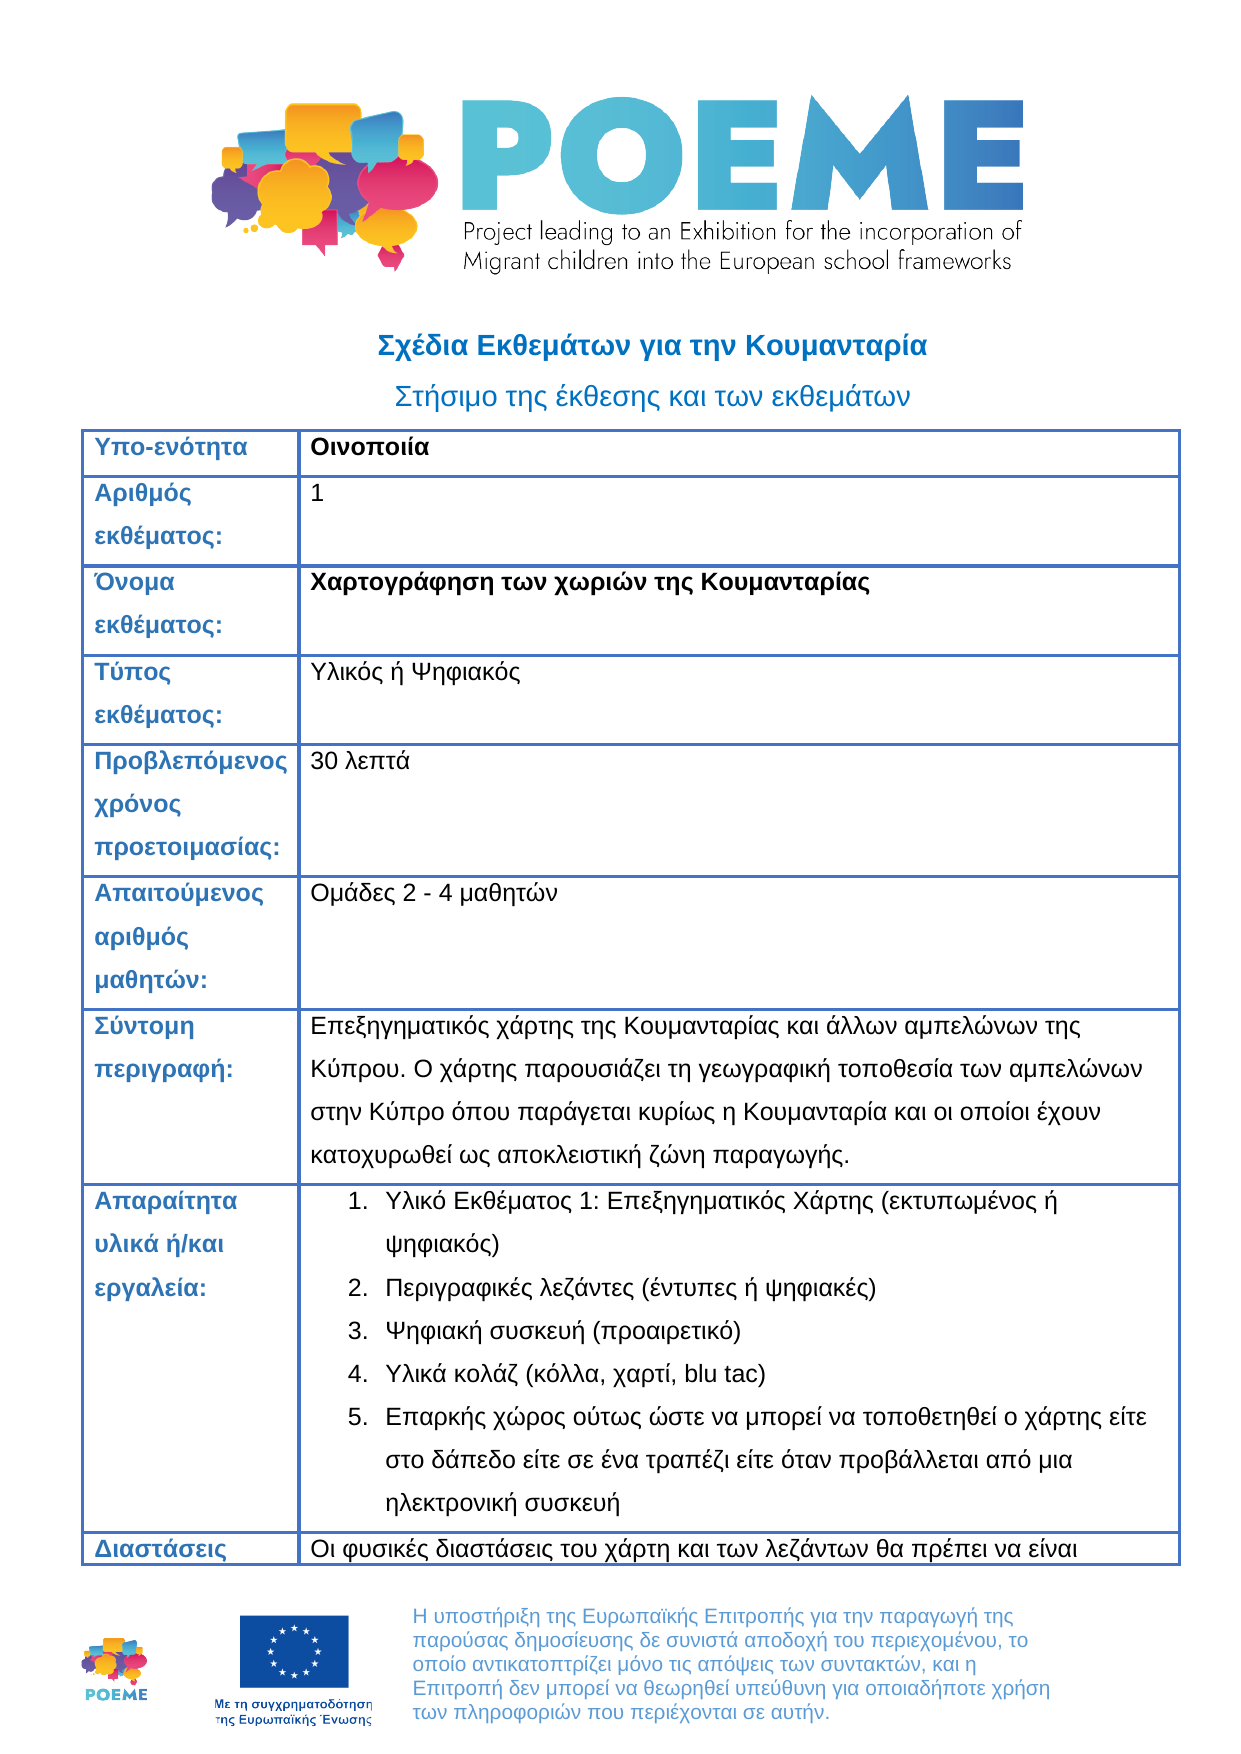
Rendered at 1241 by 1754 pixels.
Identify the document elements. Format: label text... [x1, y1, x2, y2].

table_header Υπο-ενότητα [84, 432, 297, 475]
table_cell Απαραίτητα υλικά ή/και εργαλεία: [84, 1186, 297, 1531]
table_cell Χαρτογράφηση των χωριών της Κουμανταρίας [301, 568, 1178, 653]
table_cell Απαιτούμενος αριθμός μαθητών: [84, 878, 297, 1008]
table_cell 30 λεπτά [301, 746, 1178, 875]
table_cell Όνομα εκθέματος: [84, 568, 297, 653]
table_cell Ομάδες 2 - 4 μαθητών [301, 878, 1178, 1008]
table_cell Επεξηγηματικός χάρτης της Κουμανταρίας και άλλων αμπελώνων της Κύπρου. Ο χάρτης παρουσιάζει τη γεωγραφική τοποθεσία των αμπελώνων στην Κύπρο όπου παράγεται κυρίως η Κουμανταρία και οι οποίοι έχουν κατοχυρωθεί ως αποκλειστική ζώνη παραγωγής. [301, 1011, 1178, 1183]
text Στήσιμο της έκθεσης και των εκθεμάτων [187, 378, 1118, 412]
table_cell Τύπος εκθέματος: [84, 657, 297, 743]
table_cell Υλικό Εκθέματος 1: Επεξηγηματικός Χάρτης (εκτυπωμένος ή ψηφιακός) Περιγραφικές λεζάντες (έντυπες ή ψηφιακές) Ψηφιακή συσκευή (προαιρετικό) Υλικά κολάζ (κόλλα, χαρτί, blu tac) Επαρκής χώρος ούτως ώστε να μπορεί να τοποθετηθεί ο χάρτης είτε στο δάπεδο είτε σε ένα τραπέζι είτε όταν προβάλλεται από μια ηλεκτρονική συσκευή [301, 1186, 1178, 1531]
table_cell Υλικός ή Ψηφιακός [301, 657, 1178, 743]
table_cell Προβλεπόμενος χρόνος προετοιμασίας: [84, 746, 297, 875]
table_cell Διαστάσεις [84, 1534, 297, 1563]
table_cell Αριθμός εκθέματος: [84, 478, 297, 564]
table_cell Οι φυσικές διαστάσεις του χάρτη και των λεζάντων θα πρέπει να είναι [301, 1534, 1178, 1563]
table_header Οινοποιία [301, 432, 1178, 475]
text Σχέδια Εκθεμάτων για την Κουμανταρία [187, 328, 1118, 362]
table_cell 1 [301, 478, 1178, 564]
table_cell Σύντομη περιγραφή: [84, 1011, 297, 1183]
